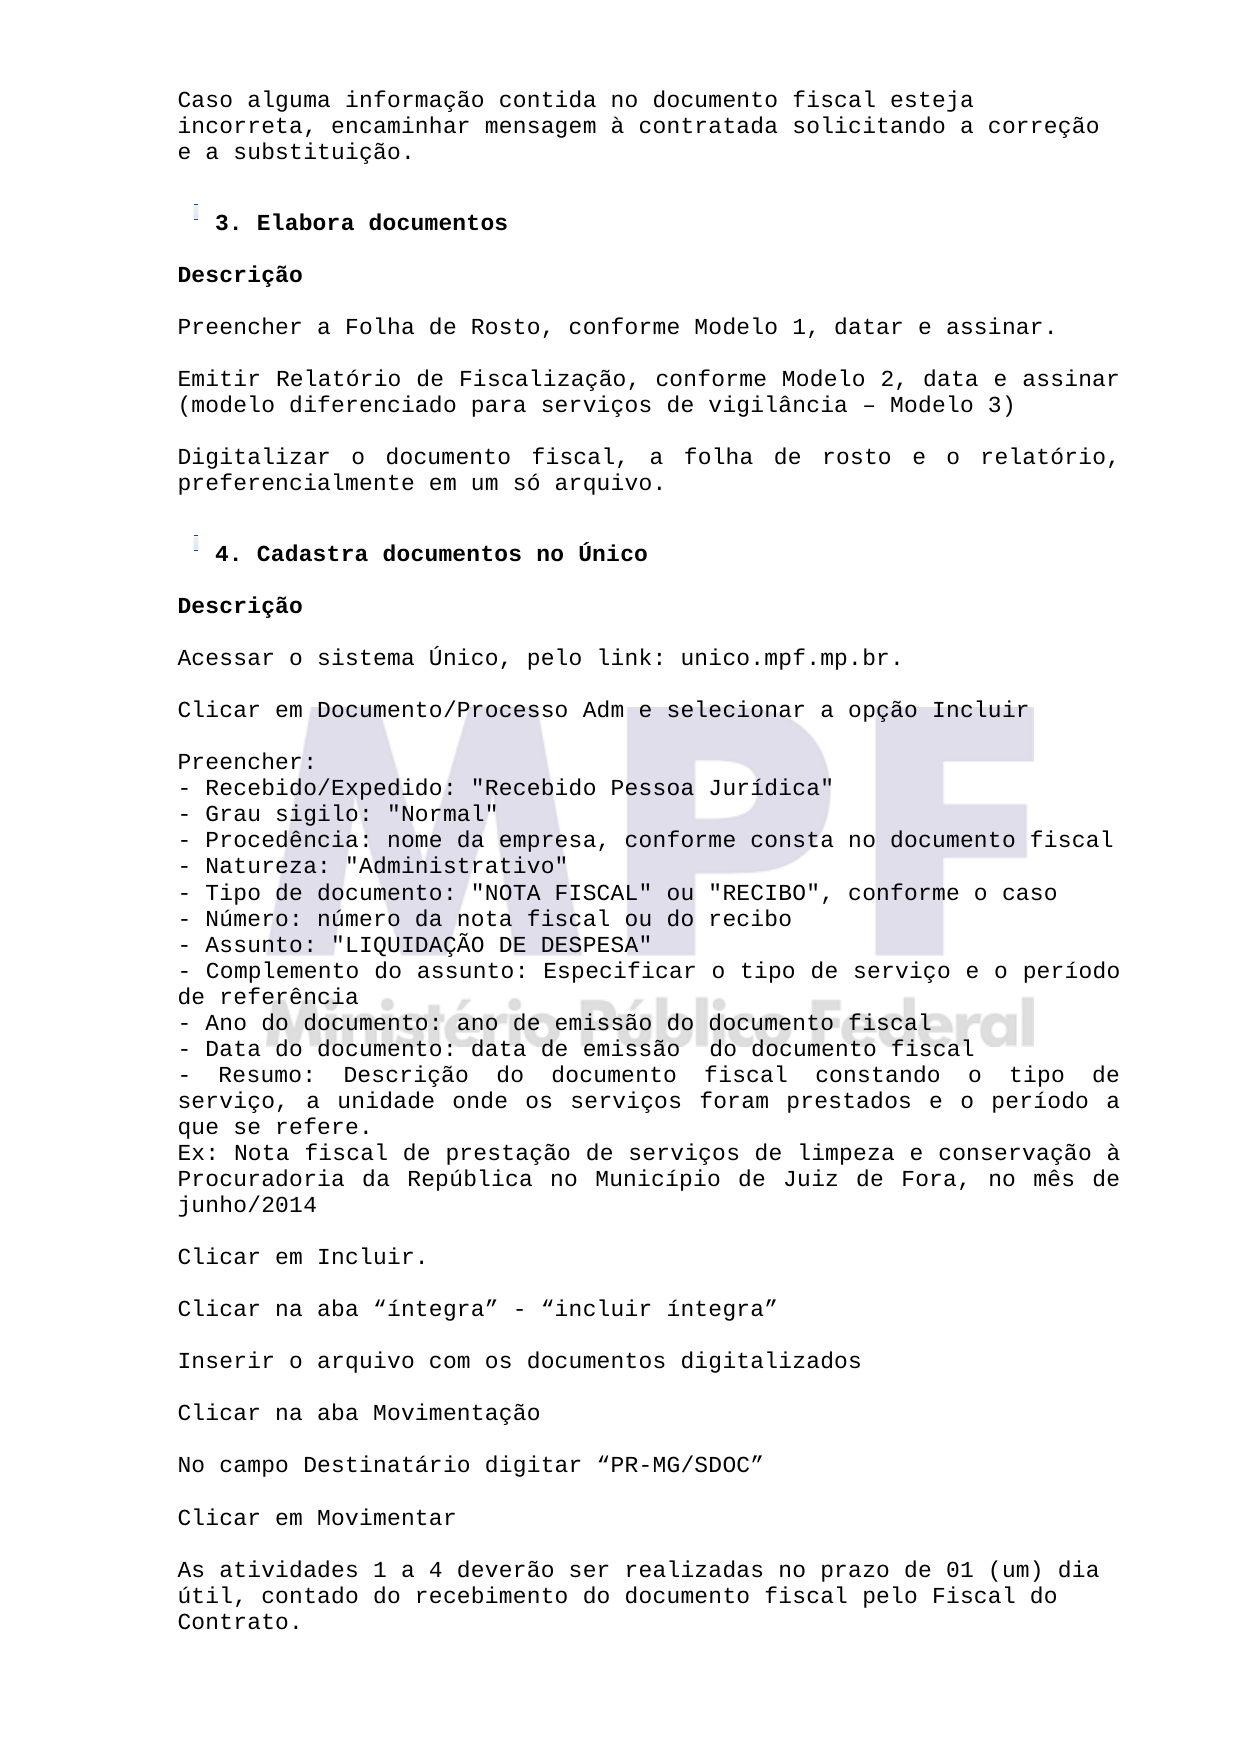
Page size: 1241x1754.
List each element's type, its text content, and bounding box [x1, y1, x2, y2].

text Digitalizar o documento fiscal, a folha de rosto e o relatório, preferencialmente em um só arquivo. [177, 446, 1122, 498]
text - Grau sigilo: "Normal" [177, 803, 1122, 829]
text As atividades 1 a 4 deverão ser realizadas no prazo de 01 (um) dia útil, contado do recebimento do documento fiscal pelo Fiscal do Contrato. [177, 1558, 1122, 1636]
text 3. Elabora documentos [177, 193, 1122, 237]
text - Complemento do assunto: Especificar o tipo de serviço e o período de referência [177, 959, 1122, 1011]
text Clicar na aba “íntegra” - “incluir íntegra” [177, 1298, 1122, 1324]
text Caso alguma informação contida no documento fiscal esteja incorreta, encaminhar mensagem à contratada solicitando a correção e a substituição. [177, 89, 1122, 167]
picture [193, 201, 199, 222]
text - Tipo de documento: "NOTA FISCAL" ou "RECIBO", conforme o caso [177, 881, 1122, 907]
text - Ano do documento: ano de emissão do documento fiscal [177, 1011, 1122, 1037]
text - Assunto: "LIQUIDAÇÃO DE DESPESA" [177, 933, 1122, 959]
text Clicar em Movimentar [177, 1506, 1122, 1532]
text Descrição [177, 263, 1122, 289]
text Clicar em Documento/Processo Adm e selecionar a opção Incluir [177, 699, 1122, 725]
text - Data do documento: data de emissão do documento fiscal [177, 1037, 1122, 1063]
text No campo Destinatário digitar “PR-MG/SDOC” [177, 1454, 1122, 1480]
text Emitir Relatório de Fiscalização, conforme Modelo 2, data e assinar (modelo diferenciado para serviços de vigilância – Modelo 3) [177, 368, 1122, 420]
text Preencher: - Recebido/Expedido: "Recebido Pessoa Jurídica" [177, 725, 1122, 803]
text Inserir o arquivo com os documentos digitalizados [177, 1350, 1122, 1376]
text Preencher a Folha de Rosto, conforme Modelo 1, datar e assinar. [177, 316, 1122, 342]
text - Resumo: Descrição do documento fiscal constando o tipo de serviço, a unidade onde os serviços foram prestados e o período a que se refere. [177, 1063, 1122, 1141]
text - Natureza: "Administrativo" [177, 855, 1122, 881]
text 4. Cadastra documentos no Único [177, 524, 1122, 568]
text Clicar em Incluir. [177, 1246, 1122, 1272]
text Clicar na aba Movimentação [177, 1376, 1122, 1428]
text Ex: Nota fiscal de prestação de serviços de limpeza e conservação à Procuradoria da República no Município de Juiz de Fora, no mês de junho/2014 [177, 1141, 1122, 1219]
text Descrição [177, 594, 1122, 621]
text - Procedência: nome da empresa, conforme consta no documento fiscal [177, 829, 1122, 855]
text - Número: número da nota fiscal ou do recibo [177, 907, 1122, 933]
picture [193, 532, 199, 553]
text Acessar o sistema Único, pelo link: unico.mpf.mp.br. [177, 647, 1122, 673]
